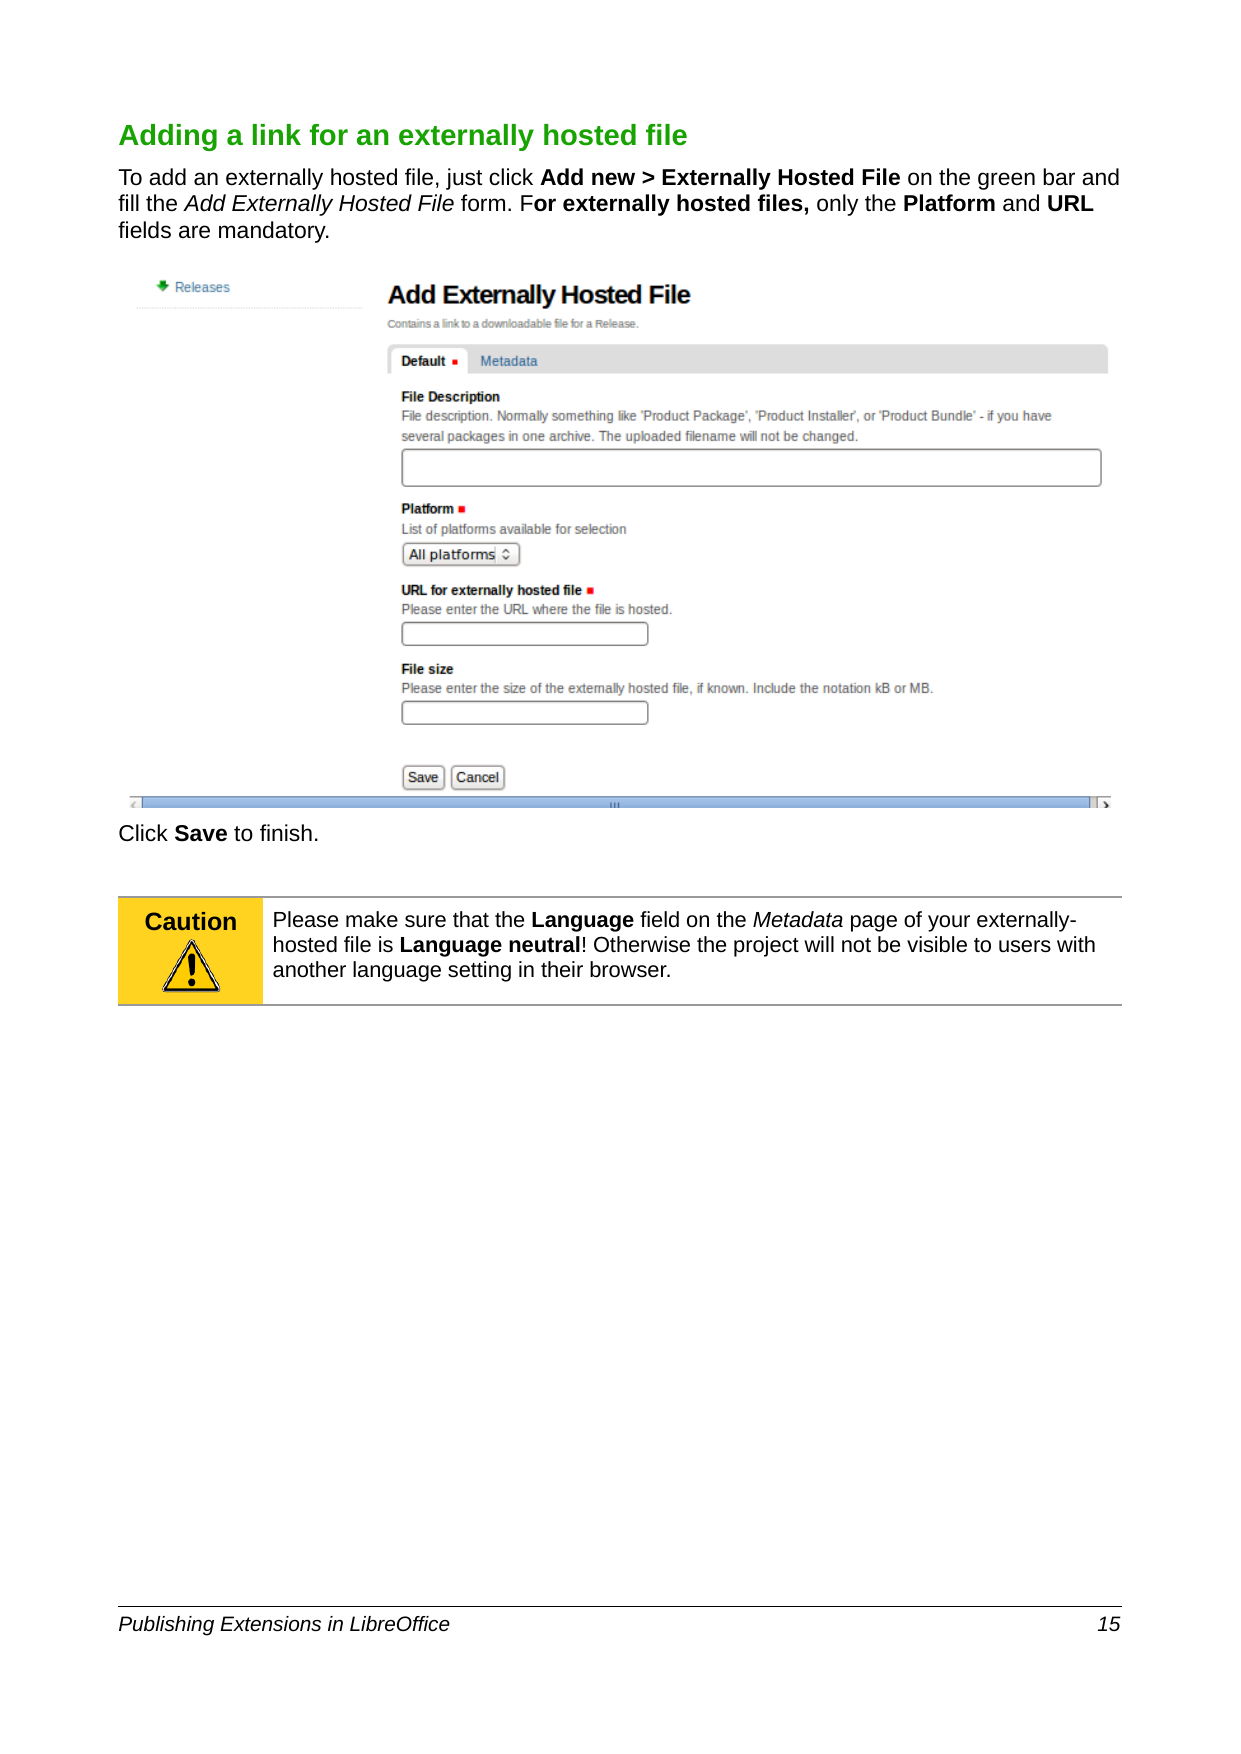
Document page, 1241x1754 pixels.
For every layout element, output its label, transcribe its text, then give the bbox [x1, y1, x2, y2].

table_header Caution [118, 898, 263, 1004]
picture [129, 268, 1111, 808]
text Click Save to finish. [118, 820, 1122, 846]
subtitle Adding a link for an externally hosted file [118, 118, 1122, 152]
text To add an externally hosted file, just click Add new > Externally Hosted File on the green bar and fill the Add Externally Hosted File form. For externally hosted files, only the Platform and URL fields are mandatory. [118, 164, 1122, 243]
picture [158, 935, 224, 996]
table_header Please make sure that the Language field on the Metadata page of your externally-hosted file is Language neutral! Otherwise the project will not be visible to users with another language setting in their browser. [264, 898, 1122, 1004]
